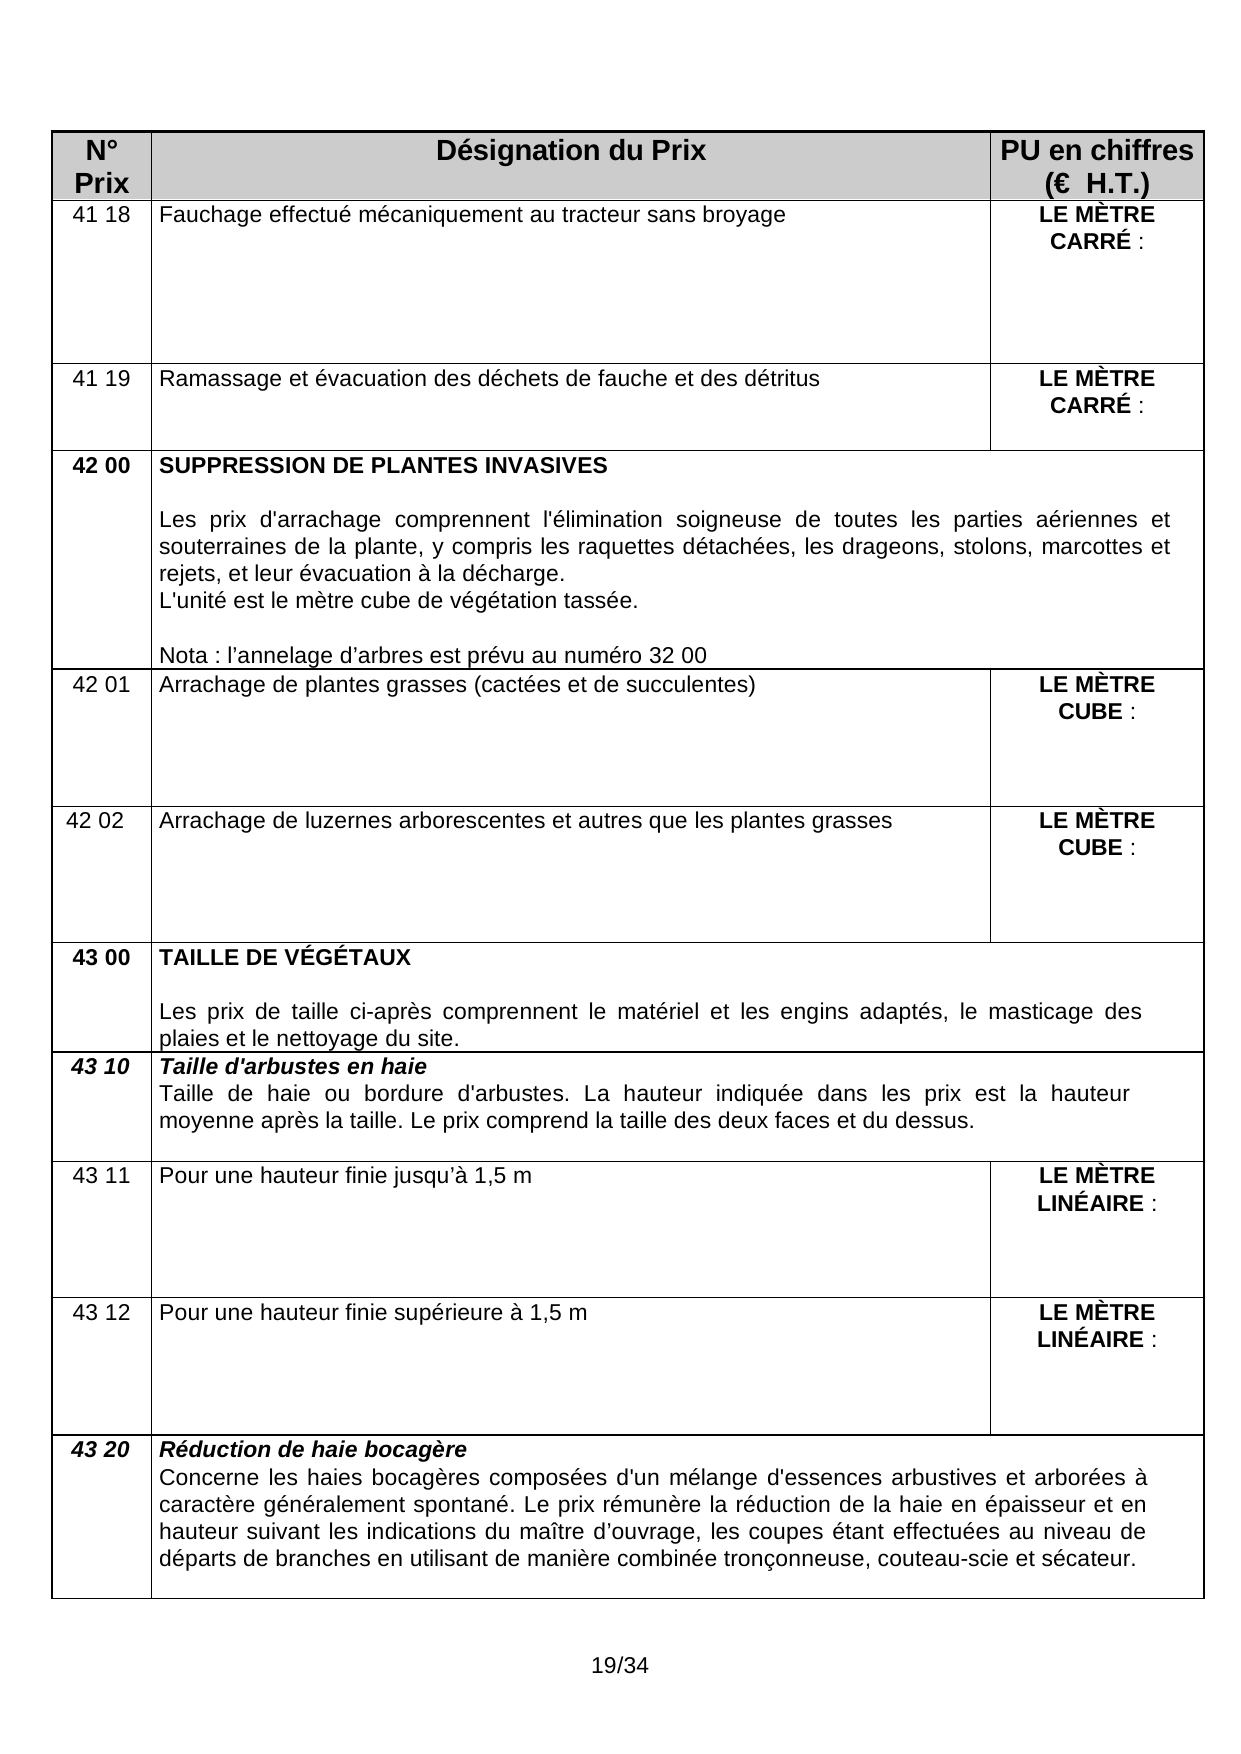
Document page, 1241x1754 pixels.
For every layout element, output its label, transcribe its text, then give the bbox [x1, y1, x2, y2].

table_header N° Prix [53, 133, 151, 199]
table_cell LE MÈTRE CUBE : [991, 807, 1203, 942]
table_cell LE MÈTRE CARRÉ : [991, 201, 1203, 363]
table_cell 41 19 [53, 364, 151, 450]
table_cell 43 10 [53, 1053, 151, 1161]
table_cell Ramassage et évacuation des déchets de fauche et des détritus [152, 364, 990, 450]
table_cell 42 02 [53, 807, 151, 942]
table_cell LE MÈTRE CUBE : [991, 670, 1203, 806]
table_cell 41 18 [53, 201, 151, 363]
table_cell 42 01 [53, 670, 151, 806]
table_cell TAILLE D'ARBUSTES EN HAIE Taille de haie ou bordure d'arbustes. La hauteur indiquée dans les prix est la hauteur moyenne après la taille. Le prix comprend la taille des deux faces et du dessus. [152, 1053, 1203, 1161]
table_cell LE MÈTRE LINÉAIRE : [991, 1162, 1203, 1297]
table_cell 43 20 [53, 1436, 151, 1598]
table_cell Pour une hauteur finie jusqu’à 1,5 m [152, 1162, 990, 1297]
table_cell 43 00 [53, 943, 151, 1051]
table_cell 43 11 [53, 1162, 151, 1297]
table_cell Arrachage de plantes grasses (cactées et de succulentes) [152, 670, 990, 806]
table_cell Arrachage de luzernes arborescentes et autres que les plantes grasses [152, 807, 990, 942]
table_cell 42 00 [53, 451, 151, 668]
table_cell LE MÈTRE CARRÉ : [991, 364, 1203, 450]
table_cell SUPPRESSION DE PLANTES INVASIVES Les prix d'arrachage comprennent l'élimination soigneuse de toutes les parties aériennes et souterraines de la plante, y compris les raquettes détachées, les drageons, stolons, marcottes et rejets, et leur évacuation à la décharge. L'unité est le mètre cube de végétation tassée. Nota : l’annelage d’arbres est prévu au numéro 32 00 [152, 451, 1203, 668]
table_cell Fauchage effectué mécaniquement au tracteur sans broyage [152, 201, 990, 363]
table_cell TAILLE DE VÉGÉTAUX Les prix de taille ci-après comprennent le matériel et les engins adaptés, le masticage des plaies et le nettoyage du site. [152, 943, 1203, 1051]
table_cell 43 12 [53, 1298, 151, 1434]
table_cell RÉDUCTION DE HAIE BOCAGÈRE Concerne les haies bocagères composées d'un mélange d'essences arbustives et arborées à caractère généralement spontané. Le prix rémunère la réduction de la haie en épaisseur et en hauteur suivant les indications du maître d’ouvrage, les coupes étant effectuées au niveau de départs de branches en utilisant de manière combinée tronçonneuse, couteau-scie et sécateur. [152, 1436, 1203, 1598]
table_header PU en chiffres (€ H.T.) [991, 133, 1203, 199]
table_cell LE MÈTRE LINÉAIRE : [991, 1298, 1203, 1434]
table_cell Pour une hauteur finie supérieure à 1,5 m [152, 1298, 990, 1434]
table_header Désignation du Prix [152, 133, 990, 199]
